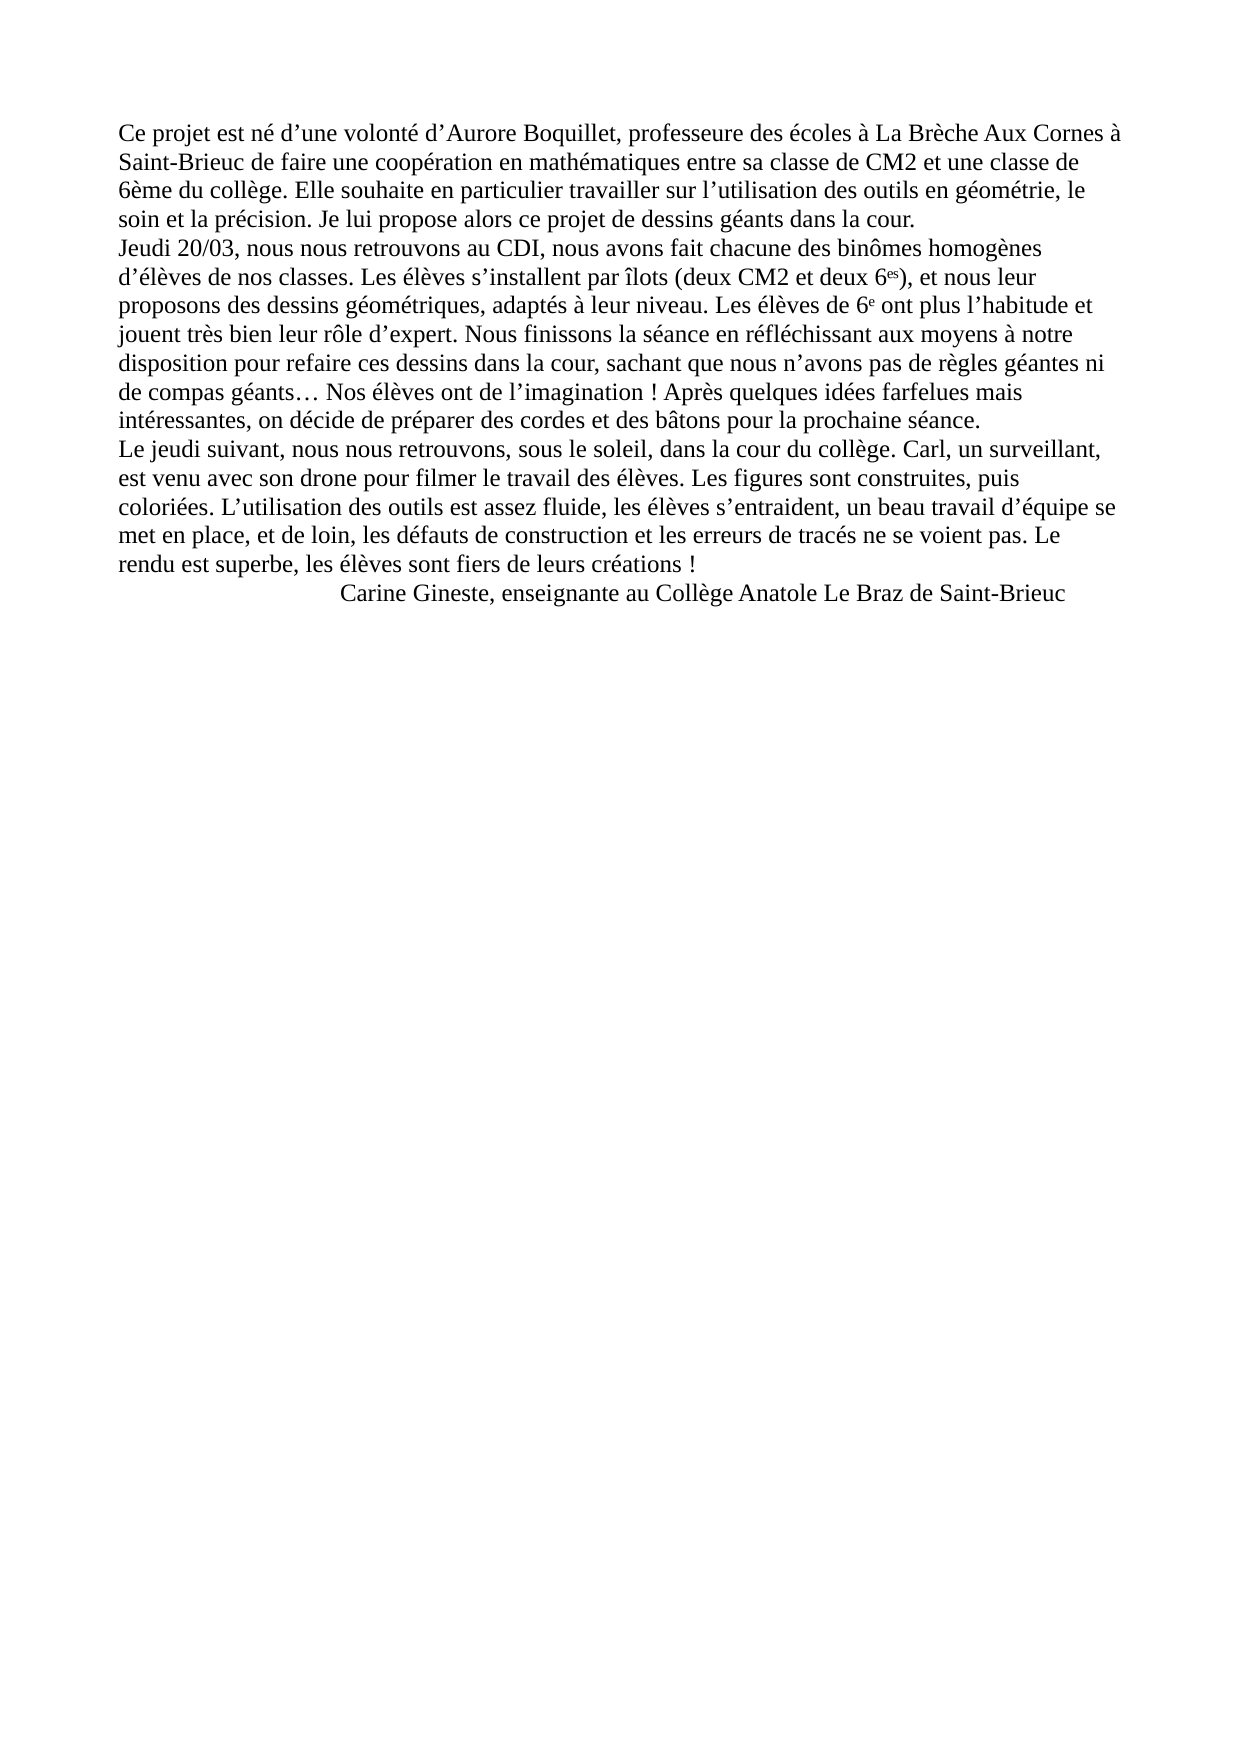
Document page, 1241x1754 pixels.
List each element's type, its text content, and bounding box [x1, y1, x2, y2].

text Jeudi 20/03, nous nous retrouvons au CDI, nous avons fait chacune des binômes homogènes d’élèves de nos classes. Les élèves s’installent par îlots (deux CM2 et deux 6ᵉˢ), et nous leur proposons des dessins géométriques, adaptés à leur niveau. Les élèves de 6ᵉ ont plus l’habitude et jouent très bien leur rôle d’expert. Nous finissons la séance en réfléchissant aux moyens à notre disposition pour refaire ces dessins dans la cour, sachant que nous n’avons pas de règles géantes ni de compas géants… Nos élèves ont de l’imagination ! Après quelques idées farfelues mais intéressantes, on décide de préparer des cordes et des bâtons pour la prochaine séance. [118, 233, 1122, 434]
text Le jeudi suivant, nous nous retrouvons, sous le soleil, dans la cour du collège. Carl, un surveillant, est venu avec son drone pour filmer le travail des élèves. Les figures sont construites, puis coloriées. L’utilisation des outils est assez fluide, les élèves s’entraident, un beau travail d’équipe se met en place, et de loin, les défauts de construction et les erreurs de tracés ne se voient pas. Le rendu est superbe, les élèves sont fiers de leurs créations ! [118, 434, 1122, 578]
text Ce projet est né d’une volonté d’Aurore Boquillet, professeure des écoles à La Brèche Aux Cornes à Saint-Brieuc de faire une coopération en mathématiques entre sa classe de CM2 et une classe de 6ème du collège. Elle souhaite en particulier travailler sur l’utilisation des outils en géométrie, le soin et la précision. Je lui propose alors ce projet de dessins géants dans la cour. [118, 118, 1122, 233]
text Carine Gineste, enseignante au Collège Anatole Le Braz de Saint-Brieuc [118, 578, 1122, 607]
